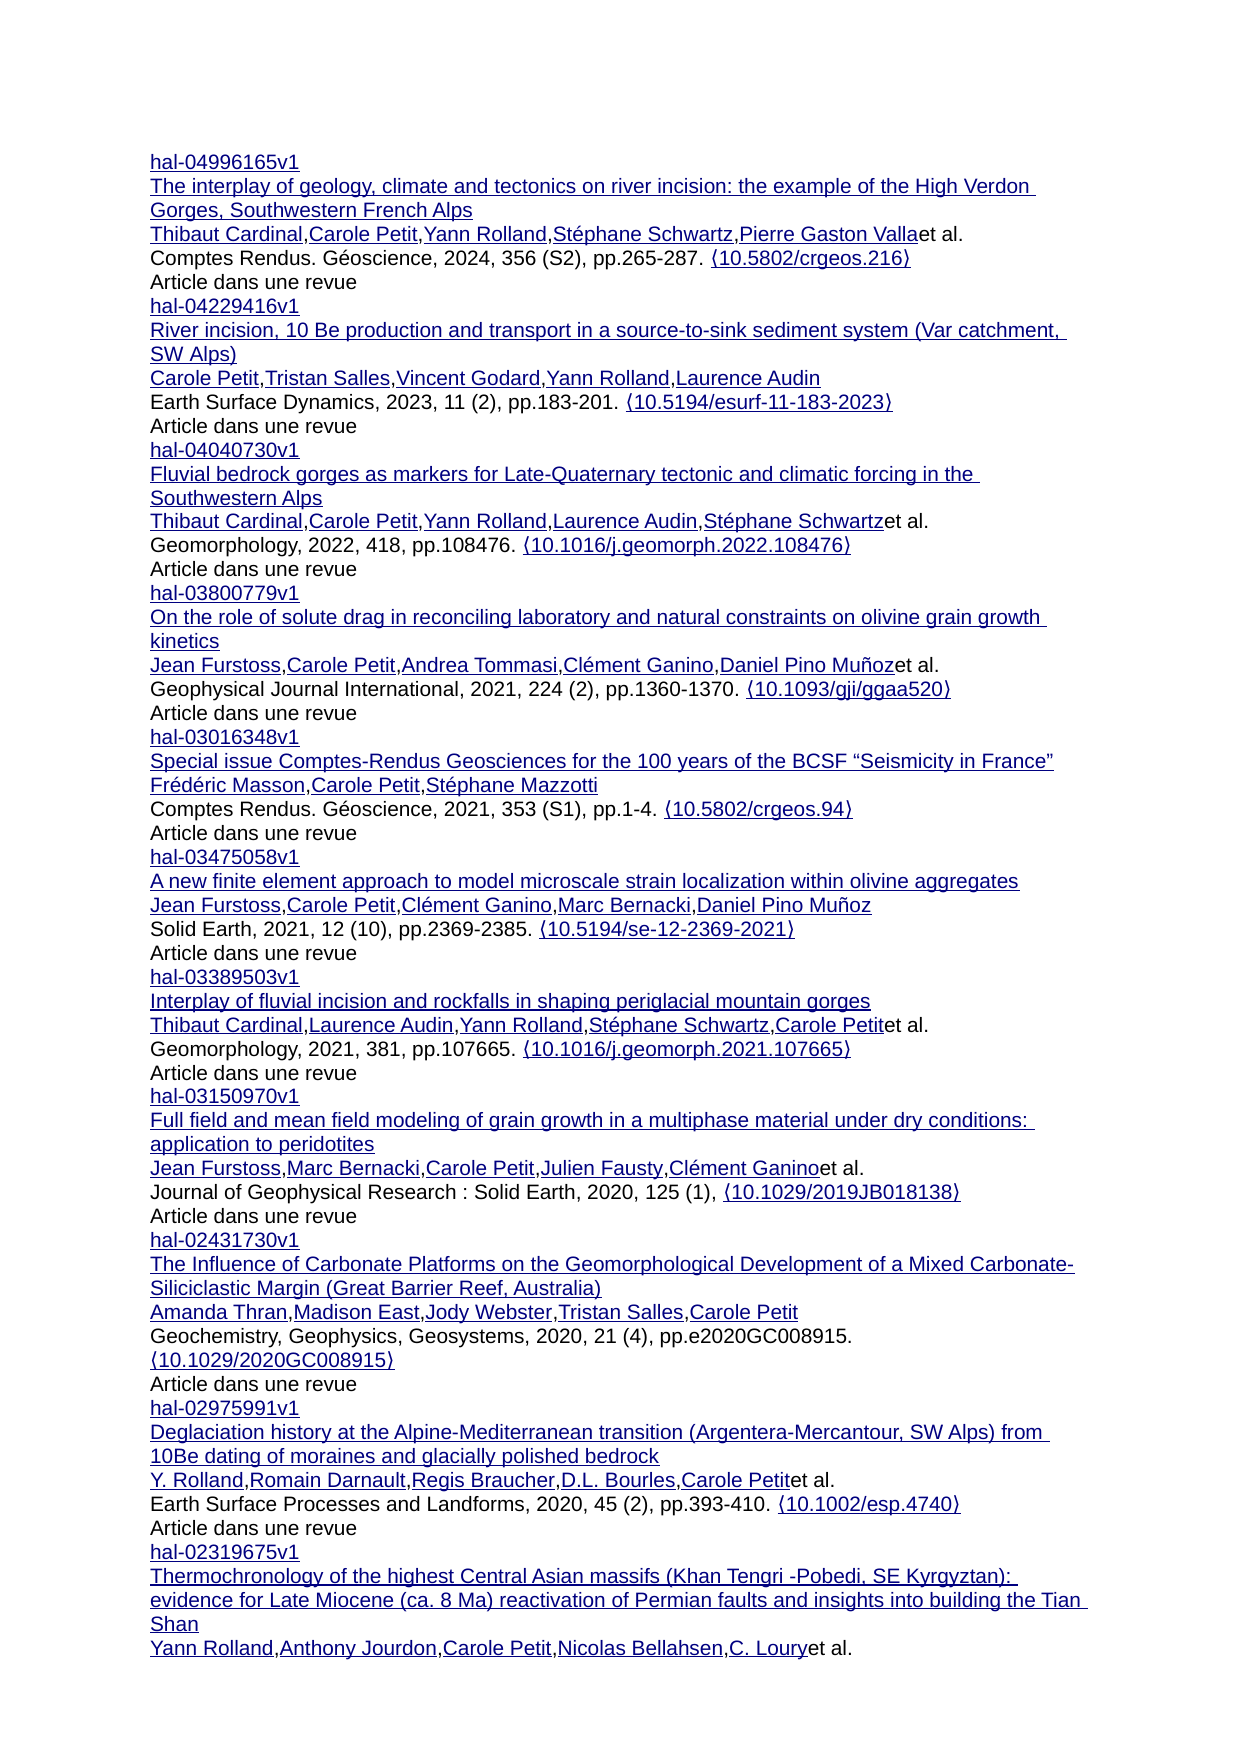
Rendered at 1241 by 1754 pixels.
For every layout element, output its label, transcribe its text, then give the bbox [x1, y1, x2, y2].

table_cell On the role of solute drag in reconciling laboratory and natural constraints on olivine grain growth kinetics Jean Furstoss,Carole Petit,Andrea Tommasi,Clément Ganino,Daniel Pino Muñozet al. Geophysical Journal International, 2021, 224 (2), pp.1360-1370. ⟨10.1093/gji/ggaa520⟩ Article dans une revue hal-03016348v1 [150, 605, 1090, 749]
table_cell Special issue Comptes-Rendus Geosciences for the 100 years of the BCSF “Seismicity in France” Frédéric Masson,Carole Petit,Stéphane Mazzotti Comptes Rendus. Géoscience, 2021, 353 (S1), pp.1-4. ⟨10.5802/crgeos.94⟩ Article dans une revue hal-03475058v1 [150, 749, 1090, 869]
table_cell The interplay of geology, climate and tectonics on river incision: the example of the High Verdon Gorges, Southwestern French Alps Thibaut Cardinal,Carole Petit,Yann Rolland,Stéphane Schwartz,Pierre Gaston Vallaet al. Comptes Rendus. Géoscience, 2024, 356 (S2), pp.265-287. ⟨10.5802/crgeos.216⟩ Article dans une revue hal-04229416v1 [150, 174, 1090, 318]
table_cell Thermochronology of the highest Central Asian massifs (Khan Tengri -Pobedi, SE Kyrgyztan): evidence for Late Miocene (ca. 8 Ma) reactivation of Permian faults and insights into building the Tian Shan Yann Rolland,Anthony Jourdon,Carole Petit,Nicolas Bellahsen,C. Louryet al. [150, 1564, 1090, 1659]
table_cell Full field and mean field modeling of grain growth in a multiphase material under dry conditions: application to peridotites Jean Furstoss,Marc Bernacki,Carole Petit,Julien Fausty,Clément Ganinoet al. Journal of Geophysical Research : Solid Earth, 2020, 125 (1), ⟨10.1029/2019JB018138⟩ Article dans une revue hal-02431730v1 [150, 1108, 1090, 1252]
table_cell River incision, 10 Be production and transport in a source-to-sink sediment system (Var catchment, SW Alps) Carole Petit,Tristan Salles,Vincent Godard,Yann Rolland,Laurence Audin Earth Surface Dynamics, 2023, 11 (2), pp.183-201. ⟨10.5194/esurf-11-183-2023⟩ Article dans une revue hal-04040730v1 [150, 318, 1090, 461]
table_cell A new finite element approach to model microscale strain localization within olivine aggregates Jean Furstoss,Carole Petit,Clément Ganino,Marc Bernacki,Daniel Pino Muñoz Solid Earth, 2021, 12 (10), pp.2369-2385. ⟨10.5194/se-12-2369-2021⟩ Article dans une revue hal-03389503v1 [150, 869, 1090, 988]
table_cell Deglaciation history at the Alpine-Mediterranean transition (Argentera-Mercantour, SW Alps) from 10Be dating of moraines and glacially polished bedrock Y. Rolland,Romain Darnault,Regis Braucher,D.L. Bourles,Carole Petitet al. Earth Surface Processes and Landforms, 2020, 45 (2), pp.393-410. ⟨10.1002/esp.4740⟩ Article dans une revue hal-02319675v1 [150, 1420, 1090, 1563]
table_cell hal-04996165v1 [150, 150, 1090, 174]
table_cell Interplay of fluvial incision and rockfalls in shaping periglacial mountain gorges Thibaut Cardinal,Laurence Audin,Yann Rolland,Stéphane Schwartz,Carole Petitet al. Geomorphology, 2021, 381, pp.107665. ⟨10.1016/j.geomorph.2021.107665⟩ Article dans une revue hal-03150970v1 [150, 989, 1090, 1108]
table_cell The Influence of Carbonate Platforms on the Geomorphological Development of a Mixed Carbonate‐Siliciclastic Margin (Great Barrier Reef, Australia) Amanda Thran,Madison East,Jody Webster,Tristan Salles,Carole Petit Geochemistry, Geophysics, Geosystems, 2020, 21 (4), pp.e2020GC008915. ⟨10.1029/2020GC008915⟩ Article dans une revue hal-02975991v1 [150, 1252, 1090, 1420]
table_cell Fluvial bedrock gorges as markers for Late-Quaternary tectonic and climatic forcing in the Southwestern Alps Thibaut Cardinal,Carole Petit,Yann Rolland,Laurence Audin,Stéphane Schwartzet al. Geomorphology, 2022, 418, pp.108476. ⟨10.1016/j.geomorph.2022.108476⟩ Article dans une revue hal-03800779v1 [150, 461, 1090, 605]
